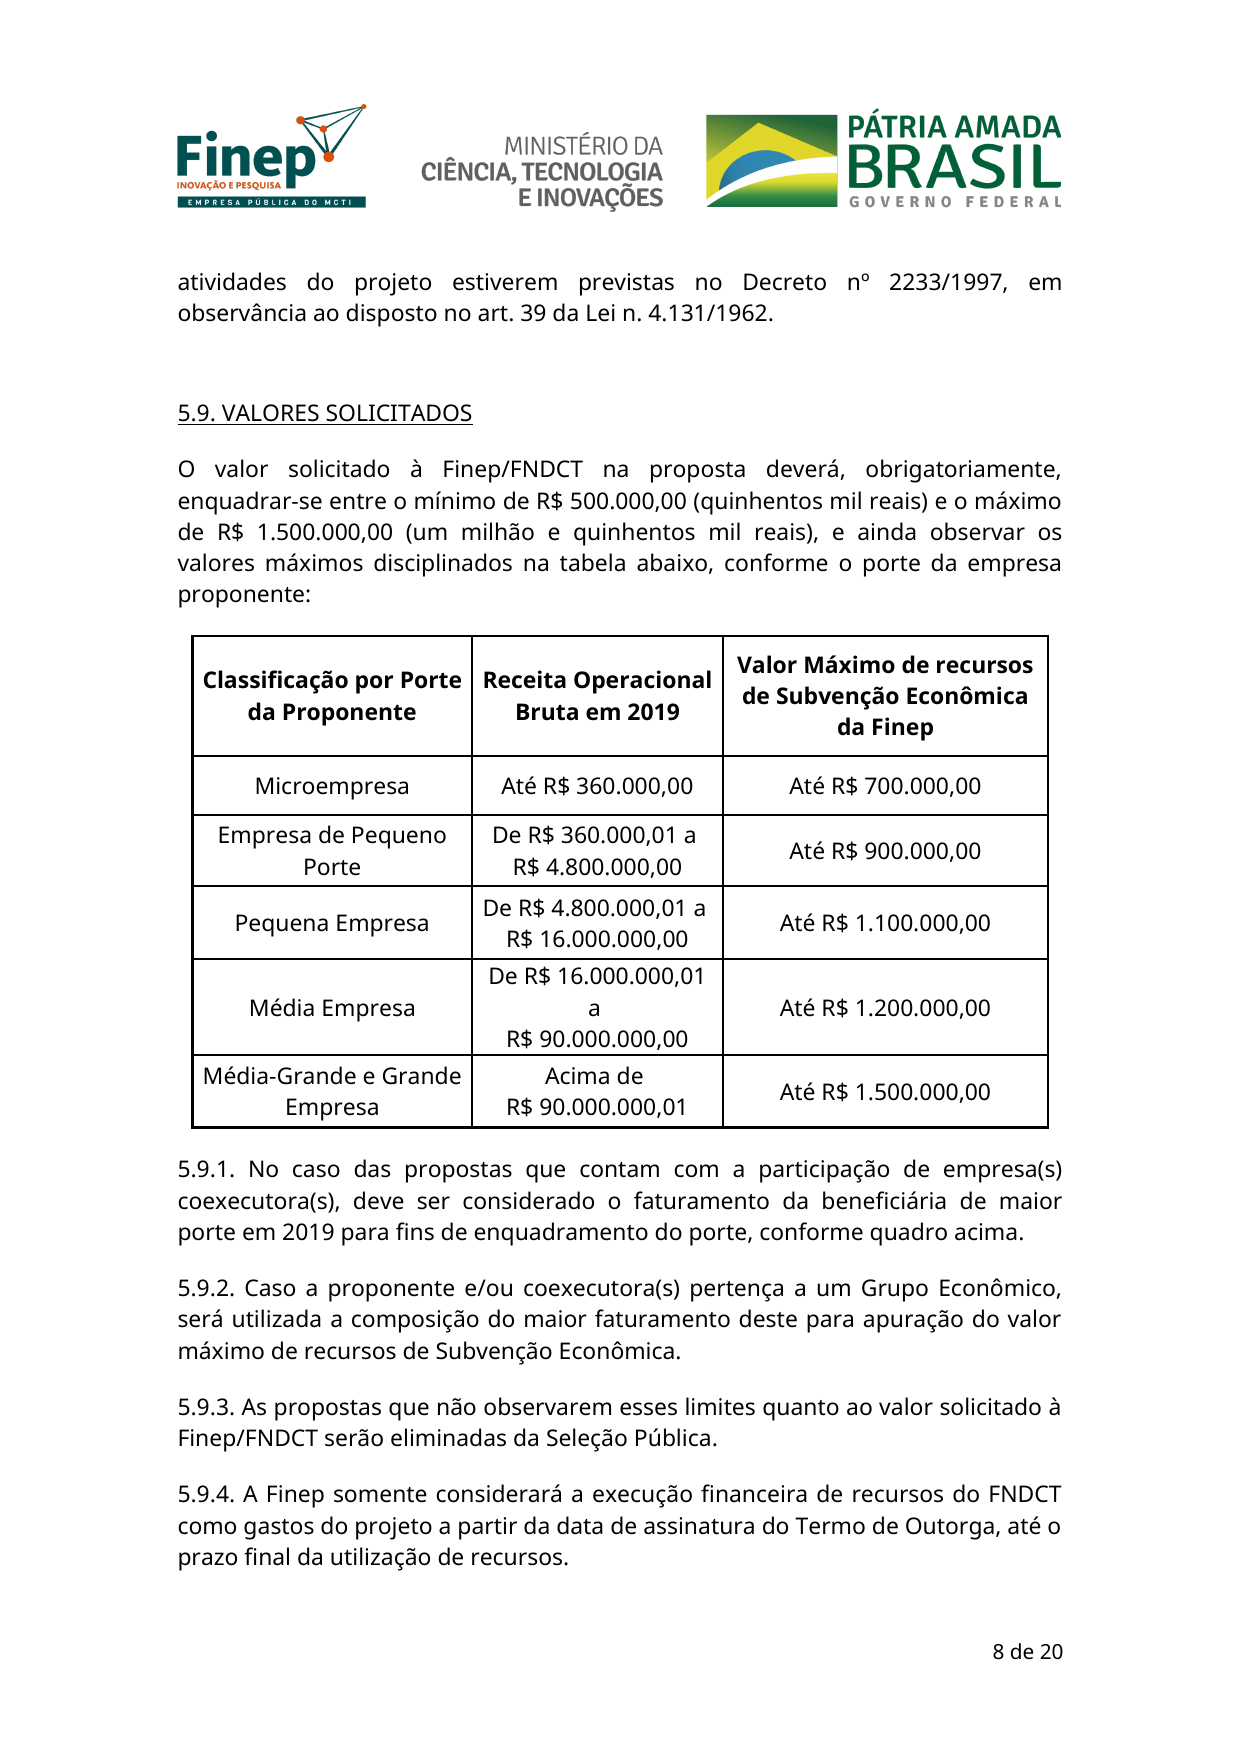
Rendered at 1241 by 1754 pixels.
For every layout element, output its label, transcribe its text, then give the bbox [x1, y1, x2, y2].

table_cell De R$ 360.000,01 a R$ 4.800.000,00 [473, 816, 722, 885]
table_cell Até R$ 1.100.000,00 [724, 887, 1047, 958]
text 5.9.1. No caso das propostas que contam com a participação de empresa(s) coexecutora(s), deve ser considerado o faturamento da beneficiária de maior porte em 2019 para fins de enquadramento do porte, conforme quadro acima. [177, 1153, 1063, 1247]
table_cell Acima de R$ 90.000.000,01 [473, 1056, 722, 1126]
table_cell Até R$ 700.000,00 [724, 757, 1047, 814]
table_cell Microempresa [194, 757, 471, 814]
table_cell Média-Grande e Grande Empresa [194, 1056, 471, 1126]
text O valor solicitado à Finep/FNDCT na proposta deverá, obrigatoriamente, enquadrar-se entre o mínimo de R$ 500.000,00 (quinhentos mil reais) e o máximo de R$ 1.500.000,00 (um milhão e quinhentos mil reais), e ainda observar os valores máximos disciplinados na tabela abaixo, conforme o porte da empresa proponente: [177, 453, 1063, 609]
text 5.9.4. A Finep somente considerará a execução financeira de recursos do FNDCT como gastos do projeto a partir da data de assinatura do Termo de Outorga, até o prazo final da utilização de recursos. [177, 1478, 1063, 1572]
table_cell Média Empresa [194, 960, 471, 1054]
table_cell Até R$ 360.000,00 [473, 757, 722, 814]
table_cell Até R$ 1.200.000,00 [724, 960, 1047, 1054]
table_header Valor Máximo de recursos de Subvenção Econômica da Finep [724, 637, 1047, 755]
text 5.9. VALORES SOLICITADOS [177, 397, 1063, 428]
text 5.9.2. Caso a proponente e/ou coexecutora(s) pertença a um Grupo Econômico, será utilizada a composição do maior faturamento deste para apuração do valor máximo de recursos de Subvenção Econômica. [177, 1272, 1063, 1366]
text atividades do projeto estiverem previstas no Decreto nº 2233/1997, em observância ao disposto no art. 39 da Lei n. 4.131/1962. [177, 266, 1063, 328]
table_cell Pequena Empresa [194, 887, 471, 958]
table_cell Até R$ 1.500.000,00 [724, 1056, 1047, 1126]
text 5.9.3. As propostas que não observarem esses limites quanto ao valor solicitado à Finep/FNDCT serão eliminadas da Seleção Pública. [177, 1391, 1063, 1453]
table_cell De R$ 4.800.000,01 a R$ 16.000.000,00 [473, 887, 722, 958]
table_cell Empresa de Pequeno Porte [194, 816, 471, 885]
table_cell Até R$ 900.000,00 [724, 816, 1047, 885]
table_header Receita Operacional Bruta em 2019 [473, 637, 722, 755]
table_cell De R$ 16.000.000,01 a R$ 90.000.000,00 [473, 960, 722, 1054]
table_header Classificação por Porte da Proponente [194, 637, 471, 755]
